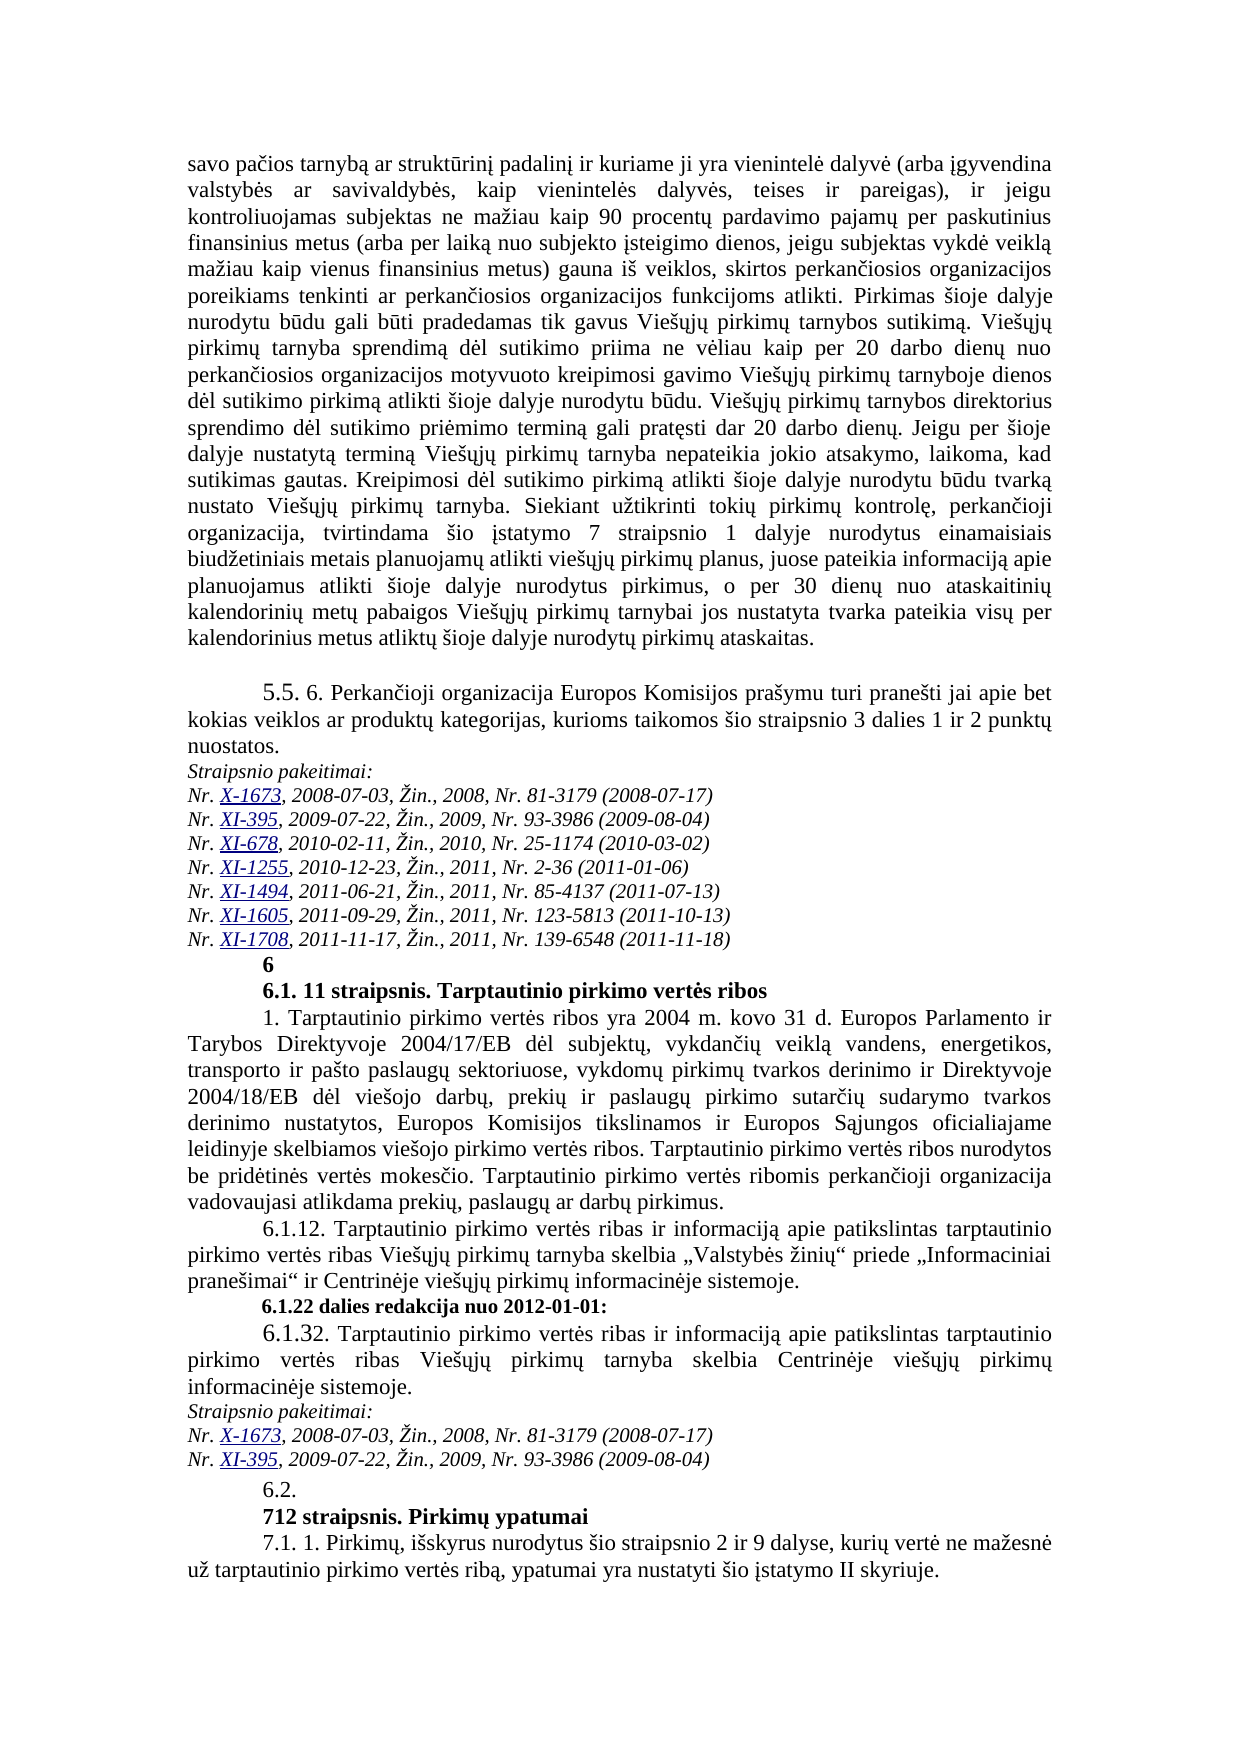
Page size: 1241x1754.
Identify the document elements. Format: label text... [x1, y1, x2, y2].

text Straipsnio pakeitimai: [187, 1399, 1053, 1423]
text 1. Tarptautinio pirkimo vertės ribos yra 2004 m. kovo 31 d. Europos Parlamento ir Tarybos Direktyvoje 2004/17/EB dėl subjektų, vykdančių veiklą vandens, energetikos, transporto ir pašto paslaugų sektoriuose, vykdomų pirkimų tvarkos derinimo ir Direktyvoje 2004/18/EB dėl viešojo darbų, prekių ir paslaugų pirkimo sutarčių sudarymo tvarkos derinimo nustatytos, Europos Komisijos tikslinamos ir Europos Sąjungos oficialiajame leidinyje skelbiamos viešojo pirkimo vertės ribos. Tarptautinio pirkimo vertės ribos nurodytos be pridėtinės vertės mokesčio. Tarptautinio pirkimo vertės ribomis perkančioji organizacija vadovaujasi atlikdama prekių, paslaugų ar darbų pirkimus. [187, 1004, 1053, 1214]
text Nr. X-1673, 2008-07-03, Žin., 2008, Nr. 81-3179 (2008-07-17) [187, 783, 1053, 807]
text Nr. XI-1255, 2010-12-23, Žin., 2011, Nr. 2-36 (2011-01-06) [187, 855, 1053, 879]
text Nr. XI-395, 2009-07-22, Žin., 2009, Nr. 93-3986 (2009-08-04) [187, 1447, 1053, 1471]
text Nr. XI-395, 2009-07-22, Žin., 2009, Nr. 93-3986 (2009-08-04) [187, 807, 1053, 831]
subtitle 1. Pirkimų, išskyrus nurodytus šio straipsnio 2 ir 9 dalyse, kurių vertė ne mažesnė už tarptautinio pirkimo vertės ribą, ypatumai yra nustatyti šio įstatymo II skyriuje. [187, 1529, 1053, 1582]
subtitle 2 dalies redakcija nuo 2012-01-01: [186, 1294, 1053, 1318]
subtitle 2. Tarptautinio pirkimo vertės ribas ir informaciją apie patikslintas tarptautinio pirkimo vertės ribas Viešųjų pirkimų tarnyba skelbia „Valstybės žinių“ priede „Informaciniai pranešimai“ ir Centrinėje viešųjų pirkimų informacinėje sistemoje. [187, 1214, 1053, 1294]
text Straipsnio pakeitimai: [187, 758, 1053, 783]
subtitle 12 straipsnis. Pirkimų ypatumai [187, 1503, 1053, 1529]
text Nr. XI-1605, 2011-09-29, Žin., 2011, Nr. 123-5813 (2011-10-13) [187, 903, 1053, 927]
text Nr. XI-678, 2010-02-11, Žin., 2010, Nr. 25-1174 (2010-03-02) [187, 831, 1053, 855]
text Nr. X-1673, 2008-07-03, Žin., 2008, Nr. 81-3179 (2008-07-17) [187, 1423, 1053, 1447]
subtitle 6. Perkančioji organizacija Europos Komisijos prašymu turi pranešti jai apie bet kokias veiklos ar produktų kategorijas, kurioms taikomos šio straipsnio 3 dalies 1 ir 2 punktų nuostatos. [187, 677, 1053, 758]
text savo pačios tarnybą ar struktūrinį padalinį ir kuriame ji yra vienintelė dalyvė (arba įgyvendina valstybės ar savivaldybės, kaip vienintelės dalyvės, teises ir pareigas), ir jeigu kontroliuojamas subjektas ne mažiau kaip 90 procentų pardavimo pajamų per paskutinius finansinius metus (arba per laiką nuo subjekto įsteigimo dienos, jeigu subjektas vykdė veiklą mažiau kaip vienus finansinius metus) gauna iš veiklos, skirtos perkančiosios organizacijos poreikiams tenkinti ar perkančiosios organizacijos funkcijoms atlikti. Pirkimas šioje dalyje nurodytu būdu gali būti pradedamas tik gavus Viešųjų pirkimų tarnybos sutikimą. Viešųjų pirkimų tarnyba sprendimą dėl sutikimo priima ne vėliau kaip per 20 darbo dienų nuo perkančiosios organizacijos motyvuoto kreipimosi gavimo Viešųjų pirkimų tarnyboje dienos dėl sutikimo pirkimą atlikti šioje dalyje nurodytu būdu. Viešųjų pirkimų tarnybos direktorius sprendimo dėl sutikimo priėmimo terminą gali pratęsti dar 20 darbo dienų. Jeigu per šioje dalyje nustatytą terminą Viešųjų pirkimų tarnyba nepateikia jokio atsakymo, laikoma, kad sutikimas gautas. Kreipimosi dėl sutikimo pirkimą atlikti šioje dalyje nurodytu būdu tvarką nustato Viešųjų pirkimų tarnyba. Siekiant užtikrinti tokių pirkimų kontrolę, perkančioji organizacija, tvirtindama šio įstatymo 7 straipsnio 1 dalyje nurodytus einamaisiais biudžetiniais metais planuojamų atlikti viešųjų pirkimų planus, juose pateikia informaciją apie planuojamus atlikti šioje dalyje nurodytus pirkimus, o per 30 dienų nuo ataskaitinių kalendorinių metų pabaigos Viešųjų pirkimų tarnybai jos nustatyta tvarka pateikia visų per kalendorinius metus atliktų šioje dalyje nurodytų pirkimų ataskaitas. [187, 150, 1053, 651]
subtitle 11 straipsnis. Tarptautinio pirkimo vertės ribos [187, 977, 1053, 1004]
text Nr. XI-1708, 2011-11-17, Žin., 2011, Nr. 139-6548 (2011-11-18) [187, 927, 1053, 951]
subtitle 2. Tarptautinio pirkimo vertės ribas ir informaciją apie patikslintas tarptautinio pirkimo vertės ribas Viešųjų pirkimų tarnyba skelbia Centrinėje viešųjų pirkimų informacinėje sistemoje. [187, 1318, 1053, 1399]
text Nr. XI-1494, 2011-06-21, Žin., 2011, Nr. 85-4137 (2011-07-13) [187, 879, 1053, 903]
